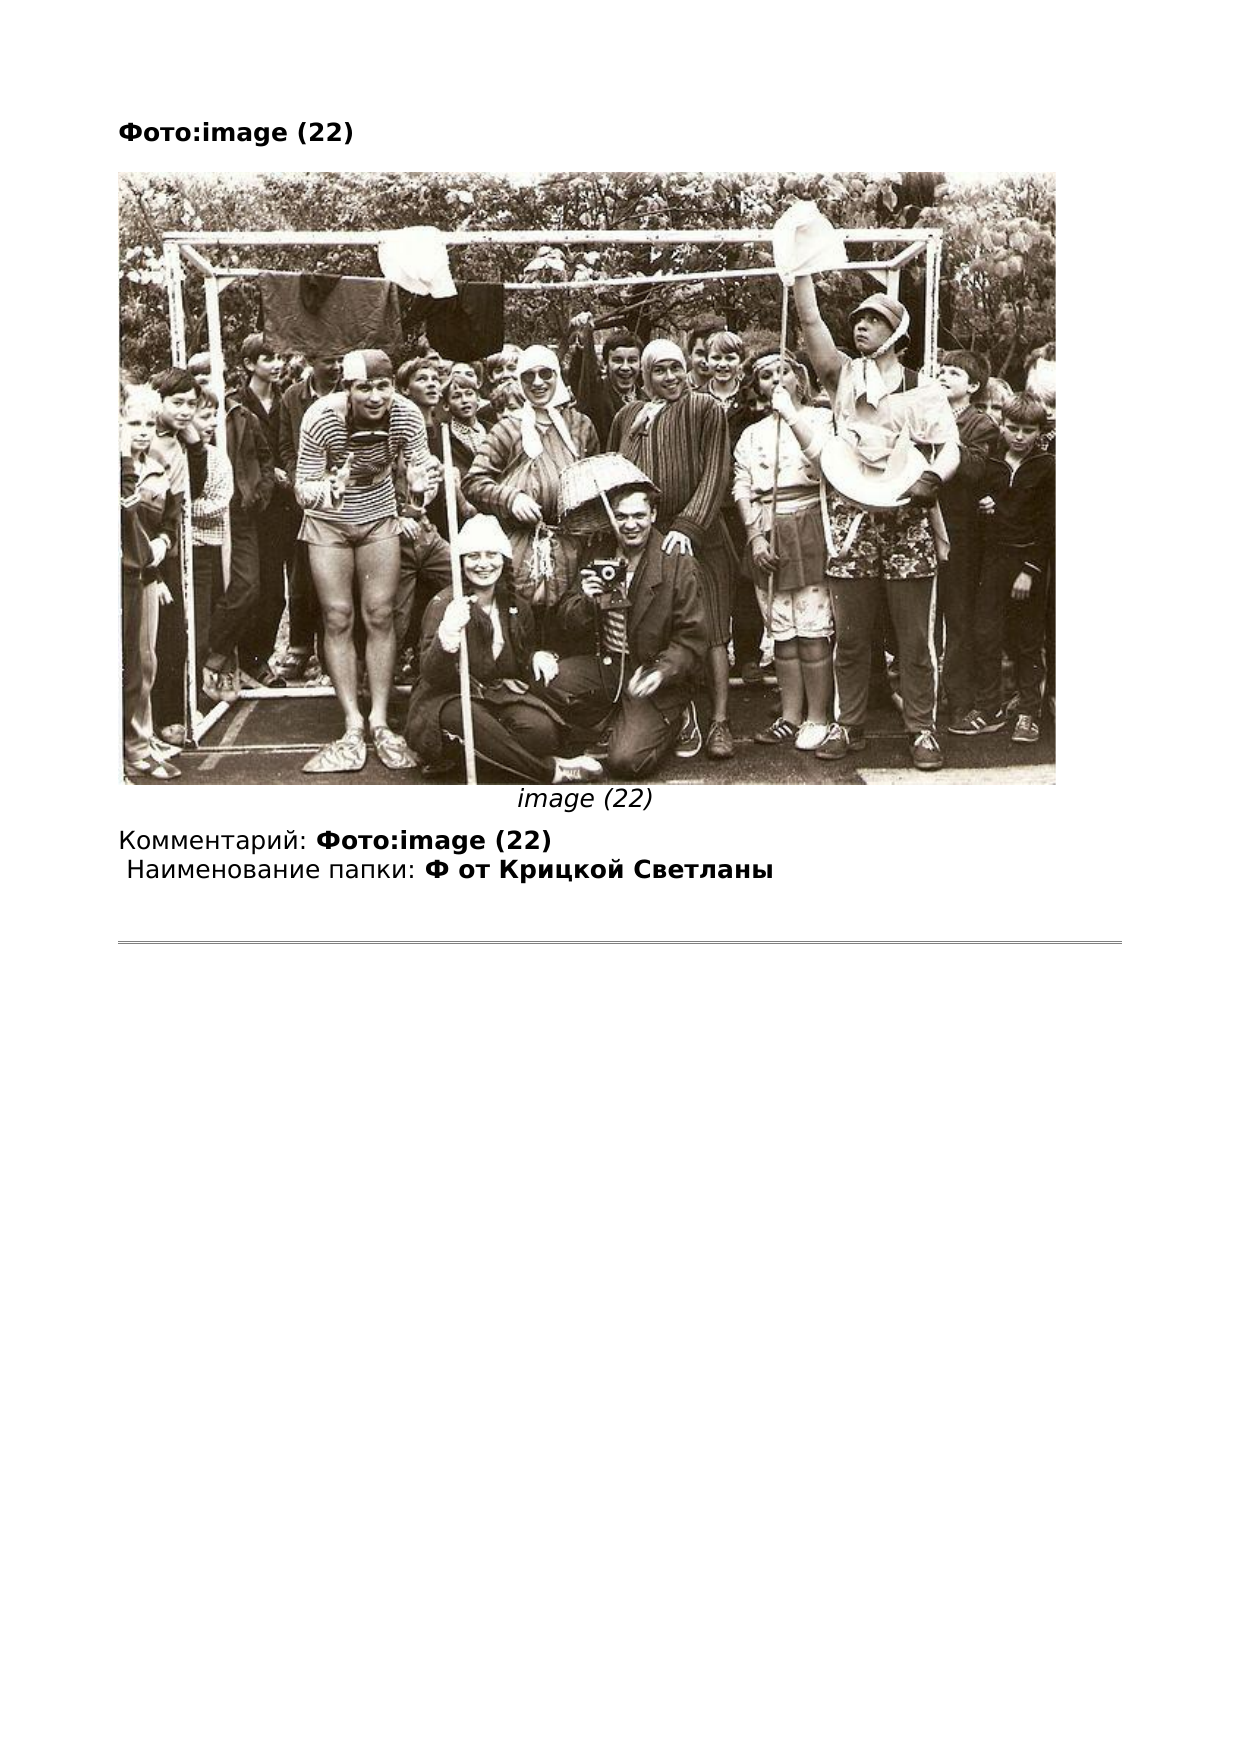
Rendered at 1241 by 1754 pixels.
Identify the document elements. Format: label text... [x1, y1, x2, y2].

text Комментарий: Фото:image (22) Наименование папки: Ф от Крицкой Светланы [118, 826, 1122, 914]
text image (22) [118, 785, 1056, 814]
picture [118, 172, 1056, 785]
subtitle Фото:image (22) [118, 118, 1122, 147]
